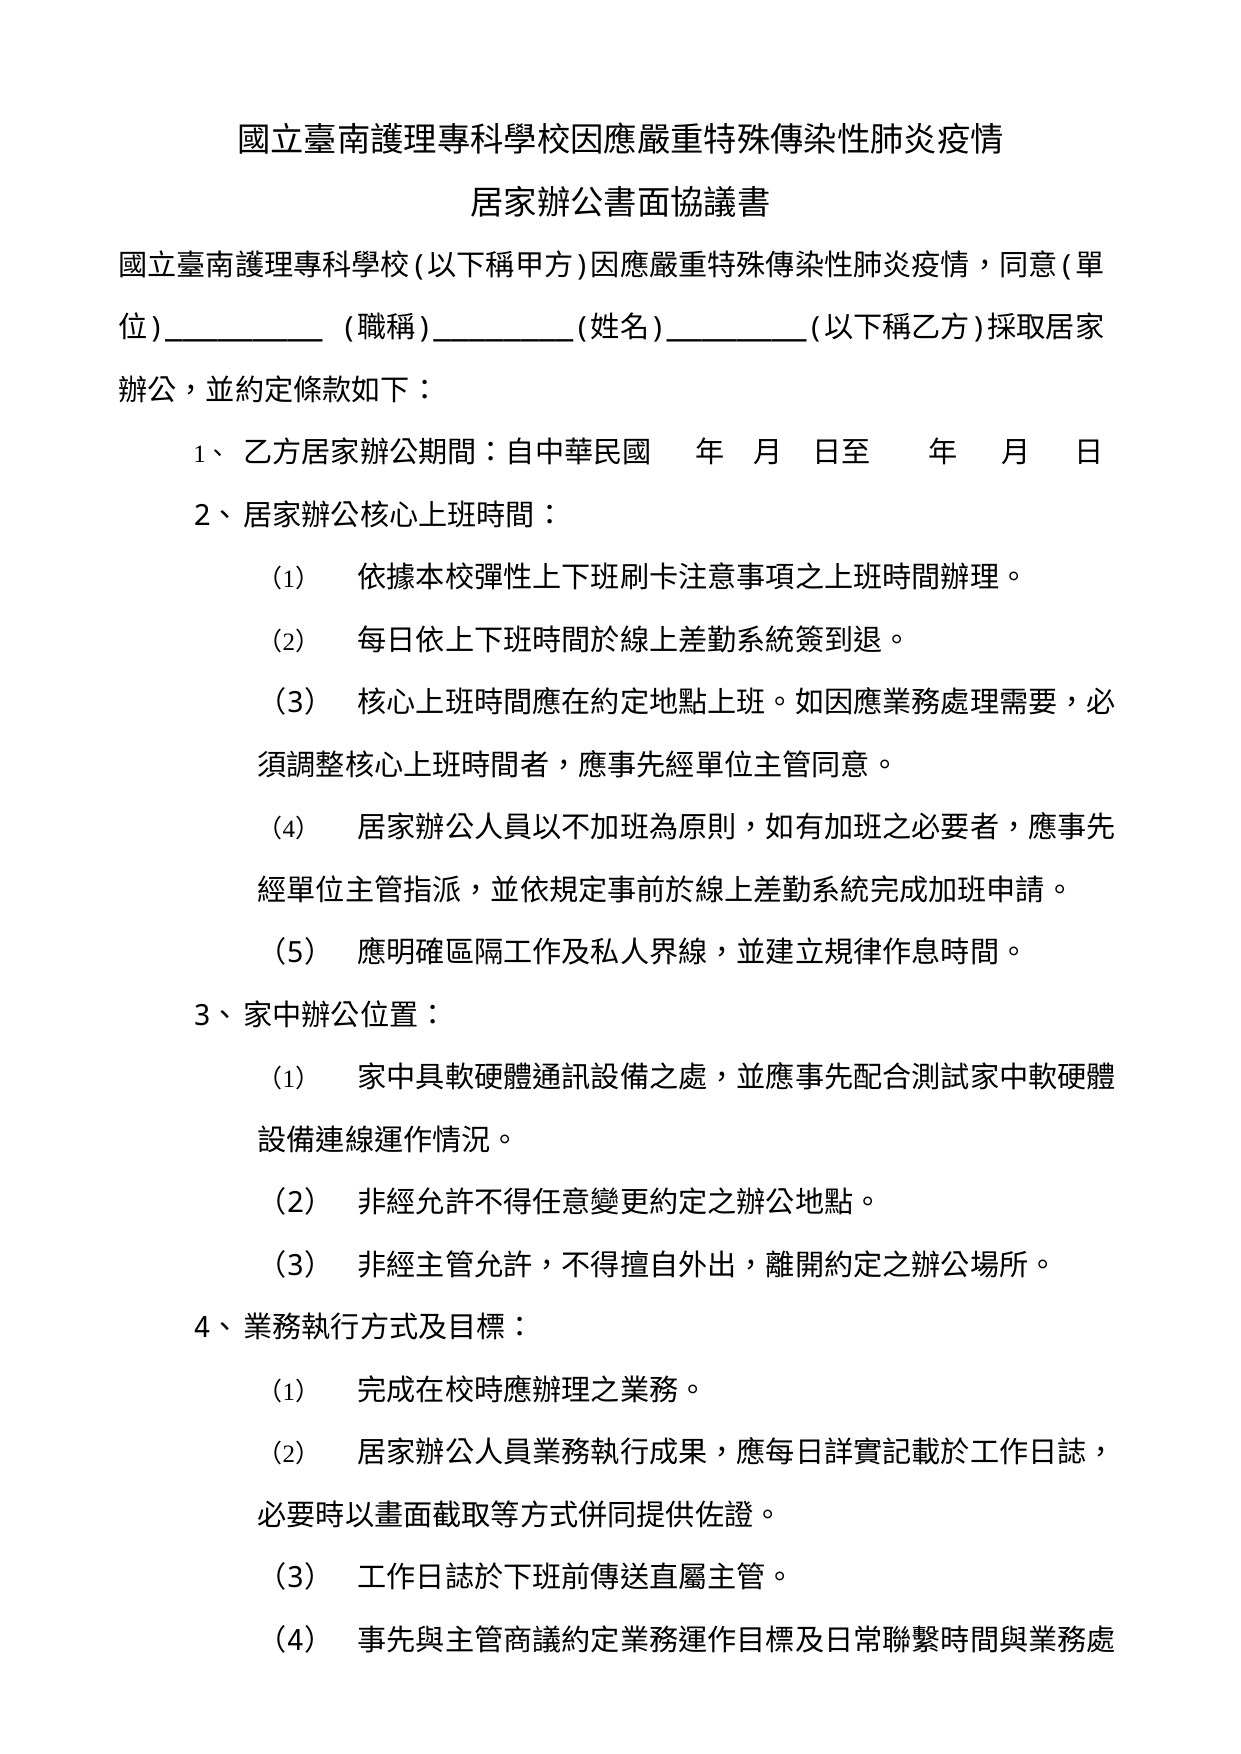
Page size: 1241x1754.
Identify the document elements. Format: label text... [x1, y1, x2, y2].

list 應明確區隔工作及私人界線，並建立規律作息時間。 [257, 908, 1122, 971]
text 國立臺南護理專科學校(以下稱甲方)因應嚴重特殊傳染性肺炎疫情，同意(單位)_________ (職稱)________(姓名)________(以下稱乙方)採取居家辦公，並約定條款如下： [118, 221, 1122, 408]
list 家中辦公位置： [193, 971, 1122, 1033]
list 事先與主管商議約定業務運作目標及日常聯繫時間與業務處 [257, 1596, 1122, 1658]
list 居家辦公人員以不加班為原則，如有加班之必要者，應事先經單位主管指派，並依規定事前於線上差勤系統完成加班申請。 [257, 783, 1122, 908]
list 完成在校時應辦理之業務。 [257, 1346, 1122, 1408]
list 依據本校彈性上下班刷卡注意事項之上班時間辦理。 [257, 533, 1122, 596]
list 乙方居家辦公期間：自中華民國 年 月 日至 年 月 日 [193, 408, 1122, 471]
list 每日依上下班時間於線上差勤系統簽到退。 [257, 596, 1122, 658]
text 國立臺南護理專科學校因應嚴重特殊傳染性肺炎疫情 [118, 96, 1122, 158]
list 居家辦公核心上班時間： [193, 471, 1122, 533]
list 業務執行方式及目標： [193, 1283, 1122, 1346]
list 非經允許不得任意變更約定之辦公地點。 [257, 1158, 1122, 1221]
list 家中具軟硬體通訊設備之處，並應事先配合測試家中軟硬體設備連線運作情況。 [257, 1033, 1122, 1158]
list 核心上班時間應在約定地點上班。如因應業務處理需要，必須調整核心上班時間者，應事先經單位主管同意。 [257, 658, 1122, 783]
list 工作日誌於下班前傳送直屬主管。 [257, 1533, 1122, 1596]
list 非經主管允許，不得擅自外出，離開約定之辦公場所。 [257, 1221, 1122, 1283]
list 居家辦公人員業務執行成果，應每日詳實記載於工作日誌，必要時以畫面截取等方式併同提供佐證。 [257, 1408, 1122, 1533]
text 居家辦公書面協議書 [118, 158, 1122, 221]
